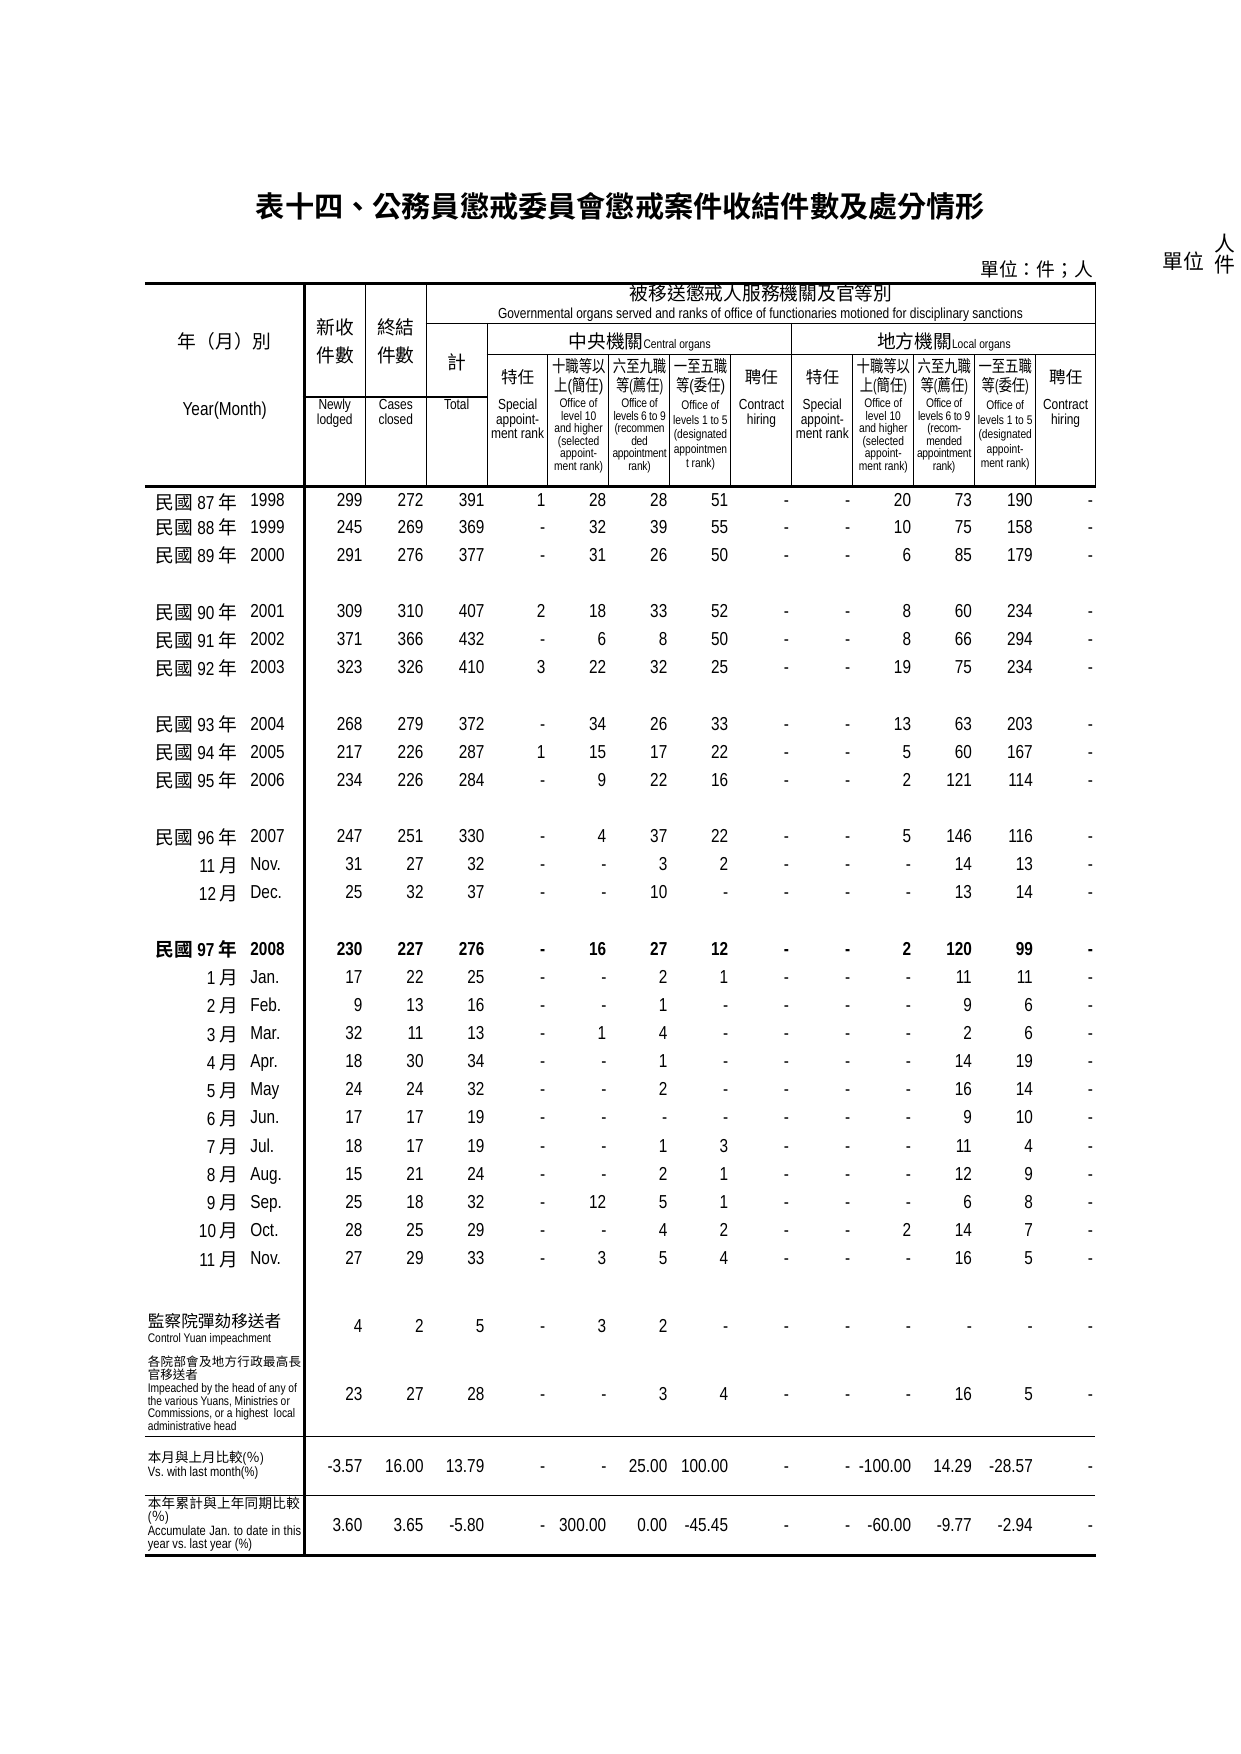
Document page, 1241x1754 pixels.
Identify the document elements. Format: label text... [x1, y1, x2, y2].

table_cell 6 [548, 625, 609, 653]
table_header 新收件數 [306, 285, 365, 396]
text 表十四、公務員懲戒委員會懲戒案件收結件數及處分情形 [148, 183, 1092, 225]
table_cell 1 [670, 1188, 731, 1216]
table_cell 203 [975, 710, 1035, 738]
table_cell [1035, 794, 1096, 822]
table_cell - [1035, 935, 1096, 963]
table_cell - [1035, 1300, 1096, 1352]
table_cell - [792, 653, 853, 681]
text [1162, 270, 1240, 277]
table_cell 22 [365, 963, 426, 991]
table_cell 14 [975, 1075, 1035, 1103]
table_cell [426, 569, 487, 597]
table_cell 120 [914, 935, 974, 963]
table_cell 371 [306, 625, 365, 653]
table_cell - [1035, 625, 1096, 653]
table_cell - [731, 766, 792, 794]
table_cell - [731, 1352, 792, 1436]
table_cell 100.00 [670, 1437, 731, 1494]
table_cell 3 [548, 1244, 609, 1272]
table_cell [609, 681, 670, 709]
table_cell 14 [914, 1216, 974, 1244]
table_cell 本月與上月比較(％) Vs. with last month(%) [145, 1437, 303, 1494]
table_cell [792, 1272, 853, 1300]
table_cell - [1035, 1160, 1096, 1188]
table_cell - [487, 766, 548, 794]
table_cell 2 [914, 1019, 974, 1047]
table_cell - [792, 991, 853, 1019]
table_cell [914, 1272, 974, 1300]
table_cell [1035, 1272, 1096, 1300]
table_cell [487, 1272, 548, 1300]
table_cell [145, 794, 247, 822]
table_cell - [1035, 878, 1096, 906]
table_cell 16 [914, 1352, 974, 1436]
table_cell 4 [609, 1019, 670, 1047]
table_cell [670, 794, 731, 822]
table_cell - [1035, 1047, 1096, 1075]
table_cell 272 [365, 488, 426, 513]
table_cell - [853, 1160, 913, 1188]
table_cell 326 [365, 653, 426, 681]
table_cell 34 [426, 1047, 487, 1075]
table_cell 167 [975, 738, 1035, 766]
table_cell 聘任 [731, 355, 791, 396]
table_cell [426, 794, 487, 822]
table_cell - [548, 1437, 609, 1494]
table_cell 2 [365, 1300, 426, 1352]
table_cell 230 [306, 935, 365, 963]
table_cell -5.80 [426, 1496, 487, 1554]
table_cell [914, 569, 974, 597]
table_cell - [670, 1300, 731, 1352]
table_cell 2003 [247, 653, 303, 681]
table_cell 1 [487, 488, 548, 513]
table_cell - [853, 963, 913, 991]
table_cell - [1035, 710, 1096, 738]
table_cell 14 [975, 878, 1035, 906]
table_cell - [487, 710, 548, 738]
table_cell [853, 681, 913, 709]
table_cell 26 [609, 541, 670, 569]
table_cell 121 [914, 766, 974, 794]
table_cell 3 [548, 1300, 609, 1352]
table_cell 1999 [247, 513, 303, 541]
table_cell [731, 1272, 792, 1300]
table_cell 179 [975, 541, 1035, 569]
table_cell - [1035, 738, 1096, 766]
table_cell 2007 [247, 822, 303, 850]
table_cell 269 [365, 513, 426, 541]
table_cell 十職等以上(簡任) [548, 355, 608, 396]
table_cell 1 [609, 1047, 670, 1075]
table_cell 73 [914, 488, 974, 513]
table_cell 16 [670, 766, 731, 794]
table_cell - [792, 1216, 853, 1244]
table_cell 276 [426, 935, 487, 963]
table_cell [306, 794, 365, 822]
table_cell [609, 1272, 670, 1300]
table_cell - [487, 1244, 548, 1272]
table_cell 247 [306, 822, 365, 850]
table_cell - [1035, 766, 1096, 794]
table_cell - [731, 963, 792, 991]
table_cell 21 [365, 1160, 426, 1188]
table_cell - [731, 1437, 792, 1494]
table_cell [365, 681, 426, 709]
table_cell 特任 [792, 355, 852, 396]
table_cell 28 [306, 1216, 365, 1244]
table_cell 116 [975, 822, 1035, 850]
table_cell 1998 [247, 488, 303, 513]
table_cell - [975, 1300, 1035, 1352]
table_cell Apr. [247, 1047, 303, 1075]
table_cell [731, 906, 792, 934]
table_cell 146 [914, 822, 974, 850]
table_cell 2001 [247, 597, 303, 625]
table_cell 民國 88年 [145, 513, 247, 541]
table_cell - [792, 1188, 853, 1216]
table_cell -9.77 [914, 1496, 974, 1554]
table_cell 2 [609, 1300, 670, 1352]
table_cell 16 [548, 935, 609, 963]
table_cell 7月 [145, 1131, 247, 1159]
table_cell 330 [426, 822, 487, 850]
table_cell 18 [306, 1131, 365, 1159]
table_cell [487, 681, 548, 709]
table_cell - [548, 1131, 609, 1159]
table_cell [548, 681, 609, 709]
table_cell 309 [306, 597, 365, 625]
table_cell - [487, 1216, 548, 1244]
table_cell 3.60 [306, 1496, 365, 1554]
table_cell 民國 91年 [145, 625, 247, 653]
table_cell [247, 569, 303, 597]
table_cell - [853, 850, 913, 878]
table_cell 32 [548, 513, 609, 541]
table_cell Office of levels 6 to 9 (recom- mended appointment rank) [914, 396, 974, 484]
table_cell 10 [609, 878, 670, 906]
table_cell 27 [306, 1244, 365, 1272]
table_cell 3 [670, 1131, 731, 1159]
table_cell 8 [609, 625, 670, 653]
table_cell 1月 [145, 963, 247, 991]
table_cell [731, 569, 792, 597]
table_cell [670, 569, 731, 597]
table_cell 17 [306, 963, 365, 991]
table_cell [731, 794, 792, 822]
table_cell 432 [426, 625, 487, 653]
table_cell - [731, 738, 792, 766]
table_cell 15 [306, 1160, 365, 1188]
table_cell - [792, 1019, 853, 1047]
table_cell [975, 569, 1035, 597]
text 單位： [1162, 245, 1212, 270]
table_cell Contract hiring [731, 396, 791, 484]
table_cell 10 [975, 1103, 1035, 1131]
table_cell 33 [426, 1244, 487, 1272]
table_cell -100.00 [853, 1437, 913, 1494]
table_cell 18 [306, 1047, 365, 1075]
table_cell - [853, 1103, 913, 1131]
table_cell [792, 906, 853, 934]
table_cell 2 [609, 963, 670, 991]
table_cell - [792, 1300, 853, 1352]
table_cell [975, 1272, 1035, 1300]
table_cell Sep. [247, 1188, 303, 1216]
table_cell 25 [426, 963, 487, 991]
table_cell Office of levels 1 to 5 (designated appointment rank) [670, 396, 730, 484]
table_cell -28.57 [975, 1437, 1035, 1494]
table_cell - [1035, 1436, 1096, 1494]
table_cell - [853, 1352, 913, 1436]
table_cell - [792, 963, 853, 991]
table_cell 18 [548, 597, 609, 625]
table_cell - [670, 1019, 731, 1047]
table_cell 2 [670, 1216, 731, 1244]
table_cell 22 [670, 822, 731, 850]
table_cell - [731, 878, 792, 906]
table_cell 4 [548, 822, 609, 850]
table_cell - [487, 991, 548, 1019]
table_cell 23 [306, 1352, 365, 1436]
table_cell - [731, 1131, 792, 1159]
table_cell - [731, 935, 792, 963]
table_cell Mar. [247, 1019, 303, 1047]
table_cell - [670, 1103, 731, 1131]
table_cell - [1035, 822, 1096, 850]
table_cell - [731, 1047, 792, 1075]
table_cell 6 [975, 1019, 1035, 1047]
table_cell 民國 94年 [145, 738, 247, 766]
table_cell 16 [426, 991, 487, 1019]
table_cell 366 [365, 625, 426, 653]
table_cell 9 [306, 991, 365, 1019]
table_cell 7 [975, 1216, 1035, 1244]
table_cell 3 [609, 850, 670, 878]
table_cell 11 [365, 1019, 426, 1047]
table_header 年（月）別 [145, 285, 303, 396]
table_cell 268 [306, 710, 365, 738]
table_cell [792, 569, 853, 597]
table_cell 27 [365, 850, 426, 878]
table_cell Aug. [247, 1160, 303, 1188]
table_cell [426, 1272, 487, 1300]
table_cell 30 [365, 1047, 426, 1075]
table_cell 4 [609, 1216, 670, 1244]
table_cell 2000 [247, 541, 303, 569]
table_cell 特任 [488, 355, 547, 396]
table_cell 299 [306, 488, 365, 513]
table_cell 13 [853, 710, 913, 738]
table_cell - [1035, 1103, 1096, 1131]
table_cell 12 [548, 1188, 609, 1216]
table_cell - [731, 1216, 792, 1244]
table_cell [365, 906, 426, 934]
table_cell 63 [914, 710, 974, 738]
table_cell 13.79 [426, 1437, 487, 1494]
table_cell 234 [975, 653, 1035, 681]
table_cell 民國 89年 [145, 541, 247, 569]
table_cell 29 [365, 1244, 426, 1272]
table_cell 18 [365, 1188, 426, 1216]
table_cell - [548, 1216, 609, 1244]
table_cell 1 [487, 738, 548, 766]
table_cell 60 [914, 597, 974, 625]
table_cell 聘任 [1036, 355, 1095, 396]
table_cell - [792, 766, 853, 794]
table_cell 251 [365, 822, 426, 850]
table_cell Feb. [247, 991, 303, 1019]
table_cell 中央機關Central organs [488, 324, 791, 354]
table_cell - [792, 1437, 853, 1494]
table_cell 291 [306, 541, 365, 569]
table_cell [914, 794, 974, 822]
table_cell Office of levels 1 to 5 (designated appoint- ment rank) [975, 396, 1035, 484]
table_cell - [548, 1160, 609, 1188]
table_cell 158 [975, 513, 1035, 541]
table_cell 12 [670, 935, 731, 963]
table_cell 16 [914, 1244, 974, 1272]
table_cell - [1035, 541, 1096, 569]
table_cell - [792, 878, 853, 906]
table_cell 3 [487, 653, 548, 681]
table_cell - [487, 1160, 548, 1188]
table_cell 66 [914, 625, 974, 653]
table_cell 19 [426, 1131, 487, 1159]
table_cell 1 [670, 1160, 731, 1188]
table_cell Nov. [247, 850, 303, 878]
table_cell 17 [609, 738, 670, 766]
table_cell [247, 906, 303, 934]
table_cell 25 [306, 878, 365, 906]
table_cell -3.57 [306, 1437, 365, 1494]
table_cell 一至五職等(委任) [670, 355, 730, 396]
table_cell - [792, 822, 853, 850]
table_cell - [731, 850, 792, 878]
table_cell 5 [609, 1244, 670, 1272]
table_cell 2 [487, 597, 548, 625]
table_cell 十職等以上(簡任) [853, 355, 913, 396]
table_cell 4月 [145, 1047, 247, 1075]
table_cell 32 [426, 1188, 487, 1216]
table_cell 75 [914, 653, 974, 681]
table_cell [247, 1272, 303, 1300]
table_cell 294 [975, 625, 1035, 653]
table_cell 13 [426, 1019, 487, 1047]
table_cell - [853, 1188, 913, 1216]
table_cell - [1035, 850, 1096, 878]
table_cell 11 [914, 1131, 974, 1159]
table_cell 24 [306, 1075, 365, 1103]
table_cell 2 [853, 1216, 913, 1244]
table_cell 25 [306, 1188, 365, 1216]
table_cell 300.00 [548, 1496, 609, 1554]
table_cell 監察院彈劾移送者 Control Yuan impeachment [145, 1300, 303, 1352]
table_cell 5 [609, 1188, 670, 1216]
table_cell 計 [427, 324, 487, 396]
table_cell - [853, 1019, 913, 1047]
table_cell - [731, 1103, 792, 1131]
table_cell 284 [426, 766, 487, 794]
table_cell [365, 1272, 426, 1300]
table_cell 0.00 [609, 1496, 670, 1554]
table_cell [306, 681, 365, 709]
table_cell - [487, 1047, 548, 1075]
table_cell 22 [670, 738, 731, 766]
table_cell - [487, 625, 548, 653]
table_cell 16.00 [365, 1437, 426, 1494]
table_cell 4 [670, 1352, 731, 1436]
table_cell 5月 [145, 1075, 247, 1103]
table_cell - [1035, 1019, 1096, 1047]
table_cell - [487, 1352, 548, 1436]
table_cell 地方機關Local organs [792, 324, 1095, 354]
table_cell - [792, 738, 853, 766]
table_cell - [548, 878, 609, 906]
table_cell - [1035, 963, 1096, 991]
table_cell - [487, 963, 548, 991]
table_cell Special appoint- ment rank [488, 396, 547, 484]
table_cell [548, 569, 609, 597]
table_cell [145, 681, 247, 709]
table_cell 2 [670, 850, 731, 878]
table_cell [792, 794, 853, 822]
table_cell 1 [609, 1131, 670, 1159]
table_cell [548, 906, 609, 934]
table_cell Total [427, 398, 487, 484]
table_cell 11月 [145, 850, 247, 878]
table_cell Office of level 10 and higher (selected appoint- ment rank) [853, 396, 913, 484]
table_cell [487, 569, 548, 597]
table_cell [145, 1272, 247, 1300]
table_cell 10 [853, 513, 913, 541]
table_cell - [853, 878, 913, 906]
table_cell 1 [548, 1019, 609, 1047]
table_cell - [1035, 1495, 1096, 1554]
table_cell [487, 794, 548, 822]
table_cell - [487, 1103, 548, 1131]
table_cell - [731, 653, 792, 681]
table_cell 14.29 [914, 1437, 974, 1494]
table_cell 2008 [247, 935, 303, 963]
table_cell 15 [548, 738, 609, 766]
table_cell 27 [609, 935, 670, 963]
table_cell 5 [853, 738, 913, 766]
table_cell 31 [306, 850, 365, 878]
table_cell - [853, 991, 913, 1019]
table_cell 310 [365, 597, 426, 625]
table_cell 22 [609, 766, 670, 794]
table_cell 本年累計與上年同期比較(％) Accumulate Jan. to date in this year vs. last year (%) [145, 1496, 303, 1554]
table_cell [914, 906, 974, 934]
table_cell 33 [609, 597, 670, 625]
table_cell [247, 794, 303, 822]
table_cell [365, 569, 426, 597]
table_cell - [487, 1496, 548, 1554]
table_header 被移送懲戒人服務機關及官等別 Governmental organs served and ranks of office of functionaries motioned for disciplinary sanctions [427, 285, 1095, 323]
table_cell 13 [365, 991, 426, 1019]
table_cell 369 [426, 513, 487, 541]
table_cell 28 [426, 1352, 487, 1436]
table_cell - [792, 597, 853, 625]
table_cell 34 [548, 710, 609, 738]
table_cell [145, 906, 247, 934]
table_cell - [853, 1131, 913, 1159]
table_cell 2 [853, 766, 913, 794]
table_cell 2 [853, 935, 913, 963]
table_cell - [487, 1188, 548, 1216]
table_cell 9 [914, 991, 974, 1019]
table_cell 16 [914, 1075, 974, 1103]
table_cell 4 [306, 1300, 365, 1352]
table_cell Special appoint- ment rank [792, 396, 852, 484]
table_cell - [792, 935, 853, 963]
table_cell 2002 [247, 625, 303, 653]
table_cell - [731, 1160, 792, 1188]
table_cell - [731, 1300, 792, 1352]
table_cell - [1035, 513, 1096, 541]
table_cell 2005 [247, 738, 303, 766]
table_cell - [487, 1019, 548, 1047]
table_cell 32 [426, 850, 487, 878]
table_cell - [1035, 1131, 1096, 1159]
table_cell 17 [365, 1131, 426, 1159]
table_cell 民國 90年 [145, 597, 247, 625]
table_cell 3月 [145, 1019, 247, 1047]
table_cell 8 [853, 625, 913, 653]
table_cell 19 [426, 1103, 487, 1131]
table_cell 25.00 [609, 1437, 670, 1494]
table_cell 32 [609, 653, 670, 681]
table_cell - [853, 1244, 913, 1272]
table_cell [609, 906, 670, 934]
table_cell 9月 [145, 1188, 247, 1216]
table_cell - [487, 935, 548, 963]
table_cell 11 [914, 963, 974, 991]
table_cell 11月 [145, 1244, 247, 1272]
table_cell 372 [426, 710, 487, 738]
table_cell [975, 681, 1035, 709]
table_cell [548, 1272, 609, 1300]
table_cell [670, 1272, 731, 1300]
table_cell - [914, 1300, 974, 1352]
table_cell 75 [914, 513, 974, 541]
table_cell [306, 906, 365, 934]
table_cell 民國 87年 [145, 488, 247, 513]
table_cell 民國 92年 [145, 653, 247, 681]
table_cell Dec. [247, 878, 303, 906]
table_cell - [670, 878, 731, 906]
table_cell 85 [914, 541, 974, 569]
table_cell 37 [609, 822, 670, 850]
table_cell 276 [365, 541, 426, 569]
table_cell - [731, 710, 792, 738]
table_cell [914, 681, 974, 709]
table_cell Office of level 10 and higher (selected appoint- ment rank) [548, 396, 608, 484]
table_cell 2 [609, 1075, 670, 1103]
table_cell 19 [853, 653, 913, 681]
table_cell 27 [365, 1352, 426, 1436]
table_cell Jan. [247, 963, 303, 991]
table_header 終結件數 [366, 285, 426, 396]
table_cell 217 [306, 738, 365, 766]
table_cell -60.00 [853, 1496, 913, 1554]
table_cell - [792, 850, 853, 878]
table_cell [609, 794, 670, 822]
table_cell 民國 96年 [145, 822, 247, 850]
table_cell 6 [853, 541, 913, 569]
table_cell [548, 794, 609, 822]
table_cell - [731, 822, 792, 850]
table_cell 410 [426, 653, 487, 681]
table_cell - [487, 513, 548, 541]
table_cell 2004 [247, 710, 303, 738]
table_cell - [792, 1244, 853, 1272]
table_cell - [487, 850, 548, 878]
table_cell 234 [306, 766, 365, 794]
table_cell 52 [670, 597, 731, 625]
table_cell - [487, 822, 548, 850]
table_cell [365, 794, 426, 822]
table_cell - [1035, 1244, 1096, 1272]
table_cell - [1035, 488, 1096, 513]
table_cell 17 [306, 1103, 365, 1131]
table_cell 14 [914, 850, 974, 878]
table_cell 51 [670, 488, 731, 513]
table_cell 3 [609, 1352, 670, 1436]
table_cell 22 [548, 653, 609, 681]
table_cell - [792, 1160, 853, 1188]
table_cell [1035, 681, 1096, 709]
table_cell 6 [914, 1188, 974, 1216]
table_cell 279 [365, 710, 426, 738]
table_cell 323 [306, 653, 365, 681]
table_cell 50 [670, 625, 731, 653]
table_cell - [792, 625, 853, 653]
table_cell 99 [975, 935, 1035, 963]
table_cell Newly lodged [306, 398, 365, 484]
table_cell - [792, 1131, 853, 1159]
table_cell 9 [975, 1160, 1035, 1188]
table_cell 31 [548, 541, 609, 569]
table_cell 50 [670, 541, 731, 569]
table_cell - [487, 541, 548, 569]
table_cell - [731, 597, 792, 625]
table_cell 3.65 [365, 1496, 426, 1554]
table_cell - [548, 963, 609, 991]
table_cell 2月 [145, 991, 247, 1019]
table_cell [609, 569, 670, 597]
table_cell - [487, 1300, 548, 1352]
table_cell - [609, 1103, 670, 1131]
table_cell - [1035, 1352, 1096, 1436]
table_cell 25 [365, 1216, 426, 1244]
table_cell [792, 681, 853, 709]
table_cell - [792, 488, 853, 513]
table_cell [1035, 569, 1096, 597]
table_cell [853, 1272, 913, 1300]
table_cell 26 [609, 710, 670, 738]
table_cell - [731, 488, 792, 513]
table_cell - [487, 1437, 548, 1494]
table_cell 6月 [145, 1103, 247, 1131]
table_cell 37 [426, 878, 487, 906]
table_cell - [731, 1244, 792, 1272]
table_cell - [670, 991, 731, 1019]
table_cell 各院部會及地方行政最高長官移送者 Impeached by the head of any of the various Yuans, Ministries or Commissions, or a highest local administrative head [145, 1352, 303, 1436]
table_cell - [792, 1352, 853, 1436]
table_cell [975, 794, 1035, 822]
table_cell 32 [365, 878, 426, 906]
table_cell 32 [426, 1075, 487, 1103]
table_cell - [548, 991, 609, 1019]
table_cell [975, 906, 1035, 934]
table_cell 8 [975, 1188, 1035, 1216]
table_cell [731, 681, 792, 709]
table_cell - [731, 991, 792, 1019]
table_cell - [487, 878, 548, 906]
table_cell - [792, 1496, 853, 1554]
table_cell 13 [975, 850, 1035, 878]
table_cell 60 [914, 738, 974, 766]
table_cell 12月 [145, 878, 247, 906]
table_cell 5 [853, 822, 913, 850]
table_cell - [792, 1047, 853, 1075]
table_cell - [731, 1075, 792, 1103]
table_cell Office of levels 6 to 9 (recommended appointment rank) [609, 396, 669, 484]
table_cell - [731, 541, 792, 569]
table_cell 226 [365, 766, 426, 794]
table_cell - [1035, 597, 1096, 625]
table_cell 10月 [145, 1216, 247, 1244]
table_cell [670, 906, 731, 934]
table_cell 民國 95年 [145, 766, 247, 794]
table_cell 17 [365, 1103, 426, 1131]
table_cell 一至五職等(委任) [975, 355, 1035, 396]
table_cell 5 [975, 1352, 1035, 1436]
table_cell -45.45 [670, 1496, 731, 1554]
table_cell May [247, 1075, 303, 1103]
table_cell - [731, 513, 792, 541]
table_cell 391 [426, 488, 487, 513]
table_cell 4 [975, 1131, 1035, 1159]
table_cell 407 [426, 597, 487, 625]
table_cell - [853, 1047, 913, 1075]
text 人件 [1212, 233, 1240, 276]
table_cell -2.94 [975, 1496, 1035, 1554]
table_cell [670, 681, 731, 709]
table_cell Nov. [247, 1244, 303, 1272]
table_cell 190 [975, 488, 1035, 513]
table_cell - [1035, 1075, 1096, 1103]
table_cell - [1035, 991, 1096, 1019]
table_cell - [487, 1131, 548, 1159]
table_cell - [731, 1496, 792, 1554]
table_cell [487, 906, 548, 934]
table_cell [247, 681, 303, 709]
table_cell - [548, 1352, 609, 1436]
table_cell 28 [548, 488, 609, 513]
table_cell 8 [853, 597, 913, 625]
table_cell 11 [975, 963, 1035, 991]
table_cell 226 [365, 738, 426, 766]
table_cell - [792, 1075, 853, 1103]
table_cell 14 [914, 1047, 974, 1075]
table_cell 29 [426, 1216, 487, 1244]
table_cell 19 [975, 1047, 1035, 1075]
table_cell 234 [975, 597, 1035, 625]
table_cell Year(Month) [145, 396, 303, 484]
table_cell 2006 [247, 766, 303, 794]
table_cell 32 [306, 1019, 365, 1047]
table_cell 20 [853, 488, 913, 513]
table_cell 1 [609, 991, 670, 1019]
table_cell 12 [914, 1160, 974, 1188]
table_cell 33 [670, 710, 731, 738]
table_cell 9 [914, 1103, 974, 1131]
table_cell [426, 681, 487, 709]
table_cell Oct. [247, 1216, 303, 1244]
table_cell [145, 569, 247, 597]
table_cell [306, 569, 365, 597]
table_cell 六至九職等(薦任) [914, 355, 974, 396]
table_cell - [731, 1188, 792, 1216]
table_cell 25 [670, 653, 731, 681]
table_cell 287 [426, 738, 487, 766]
table_cell 5 [975, 1244, 1035, 1272]
table_cell 114 [975, 766, 1035, 794]
table_cell 245 [306, 513, 365, 541]
table_cell - [792, 513, 853, 541]
table_cell - [548, 850, 609, 878]
table_cell - [792, 541, 853, 569]
table_cell 1 [670, 963, 731, 991]
table_cell 2 [609, 1160, 670, 1188]
table_cell 6 [975, 991, 1035, 1019]
table_cell [853, 906, 913, 934]
table_cell - [731, 1019, 792, 1047]
table_cell - [1035, 1188, 1096, 1216]
table_cell - [548, 1075, 609, 1103]
table_cell 24 [365, 1075, 426, 1103]
table_cell - [792, 710, 853, 738]
table_cell - [792, 1103, 853, 1131]
table_cell - [487, 1075, 548, 1103]
table_cell [853, 569, 913, 597]
table_cell 4 [670, 1244, 731, 1272]
table_cell 39 [609, 513, 670, 541]
table_cell 8月 [145, 1160, 247, 1188]
table_cell 六至九職等(薦任) [609, 355, 669, 396]
table_cell [306, 1272, 365, 1300]
table_cell 13 [914, 878, 974, 906]
table_cell - [548, 1103, 609, 1131]
table_cell - [670, 1047, 731, 1075]
table_cell - [853, 1300, 913, 1352]
table_cell 5 [426, 1300, 487, 1352]
table_cell 377 [426, 541, 487, 569]
table_cell - [670, 1075, 731, 1103]
table_cell - [731, 625, 792, 653]
table_cell [1035, 906, 1096, 934]
table_cell - [548, 1047, 609, 1075]
table_cell 227 [365, 935, 426, 963]
table_cell Cases closed [366, 398, 426, 484]
table_cell [426, 906, 487, 934]
table_cell Jul. [247, 1131, 303, 1159]
table_cell - [1035, 1216, 1096, 1244]
table_cell - [1035, 653, 1096, 681]
table_cell 24 [426, 1160, 487, 1188]
table_cell Jun. [247, 1103, 303, 1131]
table_cell [853, 794, 913, 822]
table_cell 28 [609, 488, 670, 513]
table_cell 民國 93年 [145, 710, 247, 738]
table_cell - [853, 1075, 913, 1103]
text 單位：件；人 [148, 254, 1092, 282]
table_cell 民國 97年 [145, 935, 247, 963]
table_cell Contract hiring [1036, 396, 1095, 484]
table_cell 9 [548, 766, 609, 794]
table_cell 55 [670, 513, 731, 541]
